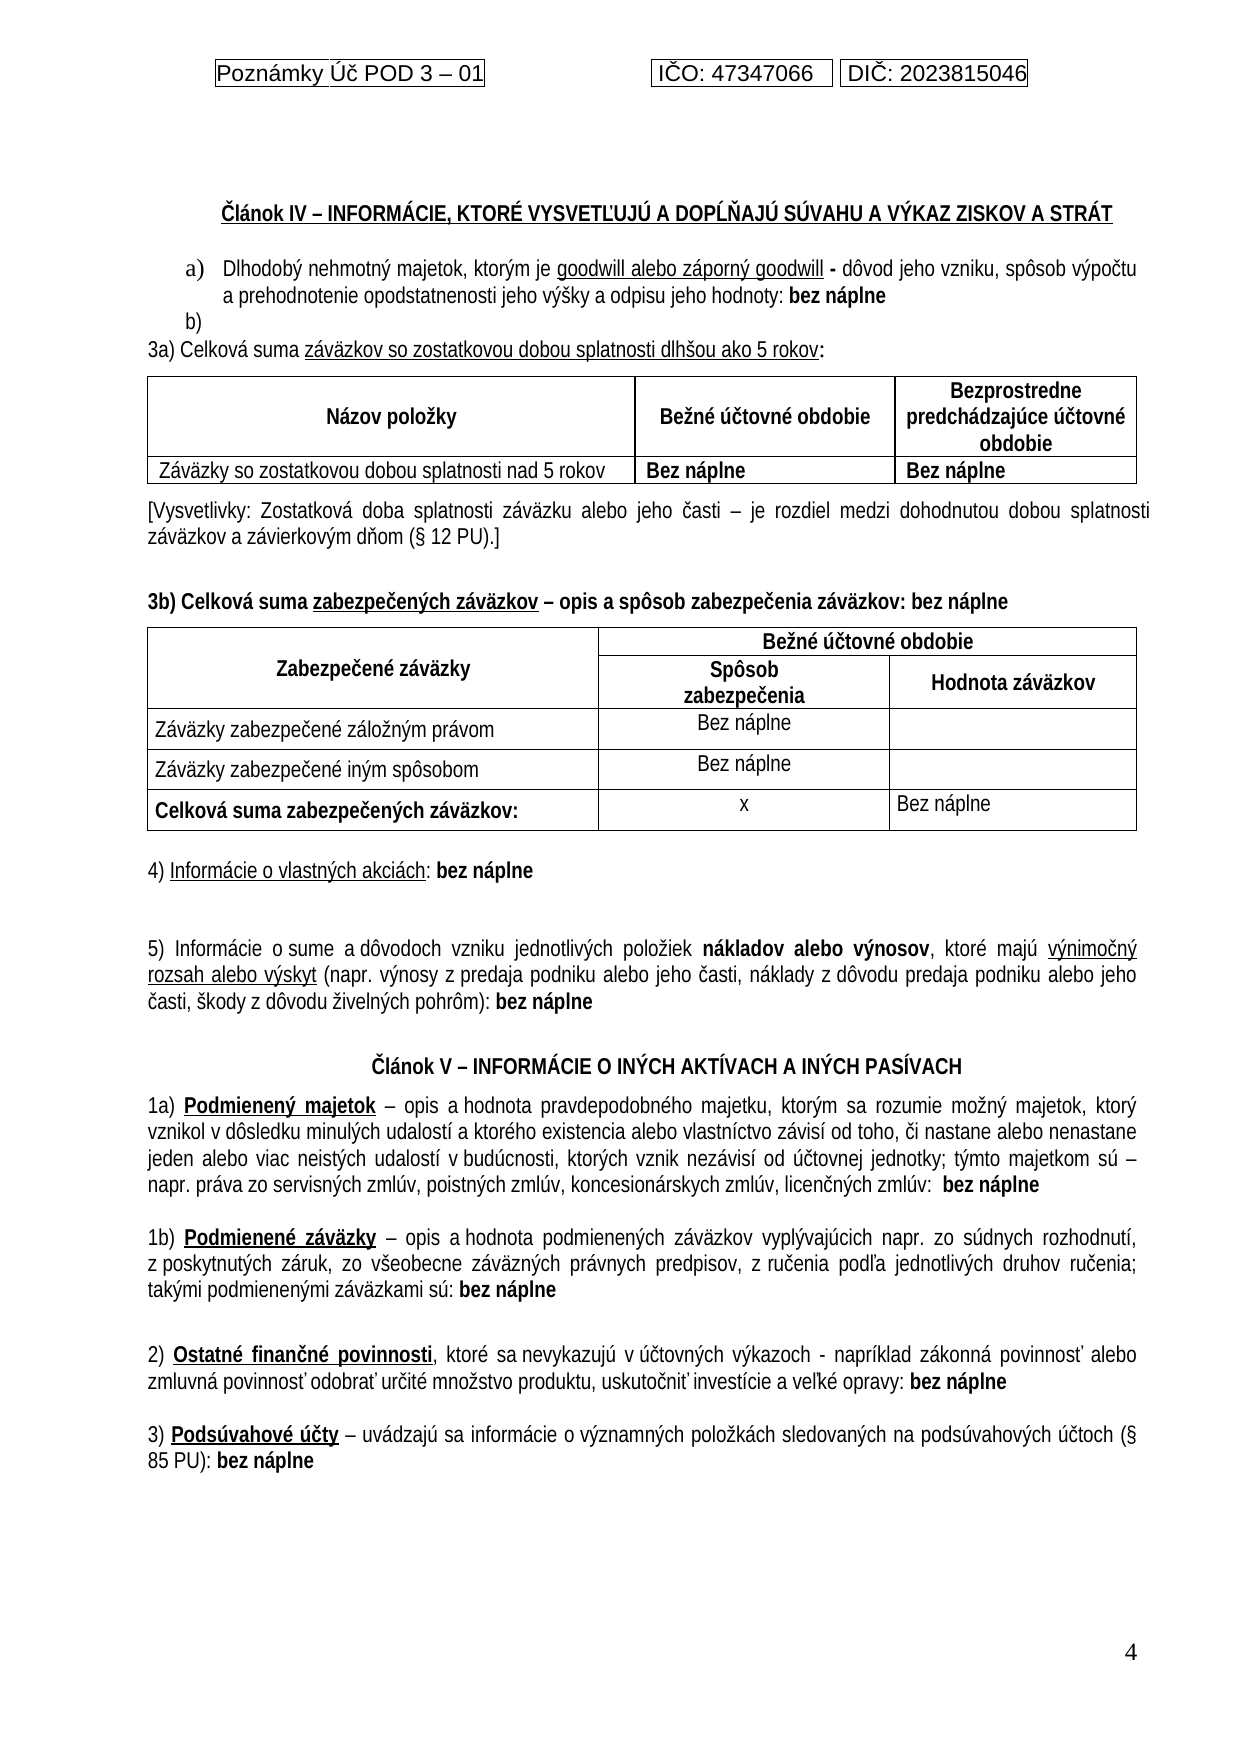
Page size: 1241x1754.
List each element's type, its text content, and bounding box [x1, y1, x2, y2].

table_cell [890, 709, 1136, 749]
table_header Názov položky [148, 377, 634, 456]
text 3a) Celková suma záväzkov so zostatkovou dobou splatnosti dlhšou ako 5 rokov: [148, 334, 1152, 363]
table_cell Bez náplne [636, 457, 894, 483]
table_cell Celková suma zabezpečených záväzkov: [148, 790, 598, 830]
table_cell x [599, 790, 889, 830]
text [Vysvetlivky: Zostatková doba splatnosti záväzku alebo jeho časti – je rozdiel medzi dohodnutou dobou splatnosti záväzkov a závierkovým dňom (§ 12 PU).] [148, 497, 1152, 549]
text 1a) Podmienený majetok – opis a hodnota pravdepodobného majetku, ktorým sa rozumie možný majetok, ktorý vznikol v dôsledku minulých udalostí a ktorého existencia alebo vlastníctvo závisí od toho, či nastane alebo nenastane jeden alebo viac neistých udalostí v budúcnosti, ktorých vznik nezávisí od účtovnej jednotky; týmto majetkom sú – napr. práva zo servisných zmlúv, poistných zmlúv, koncesionárskych zmlúv, licenčných zmlúv: bez náplne [148, 1092, 1137, 1197]
table_cell Spôsob zabezpečenia [599, 656, 889, 708]
text 1b) Podmienené záväzky – opis a hodnota podmienených záväzkov vyplývajúcich napr. zo súdnych rozhodnutí, z poskytnutých záruk, zo všeobecne záväzných právnych predpisov, z ručenia podľa jednotlivých druhov ručenia; takými podmienenými záväzkami sú: bez náplne [148, 1223, 1137, 1303]
text 5) Informácie o sume a dôvodoch vzniku jednotlivých položiek nákladov alebo výnosov, ktoré majú výnimočný rozsah alebo výskyt (napr. výnosy z predaja podniku alebo jeho časti, náklady z dôvodu predaja podniku alebo jeho časti, škody z dôvodu živelných pohrôm): bez náplne [148, 935, 1137, 1014]
text 3) Podsúvahové účty – uvádzajú sa informácie o významných položkách sledovaných na podsúvahových účtoch (§ 85 PU): bez náplne [148, 1421, 1137, 1473]
text Článok IV – INFORMÁCIE, KTORÉ VYSVETĽUJÚ A DOPĹŇAJÚ SÚVAHU A VÝKAZ ZISKOV A STRÁT [148, 200, 1186, 227]
table_header Bežné účtovné obdobie [636, 377, 894, 456]
table_header Bežné účtovné obdobie [599, 628, 1136, 654]
text 4) Informácie o vlastných akciách: bez náplne [148, 857, 1137, 884]
table_cell Bez náplne [890, 790, 1136, 830]
table_header Zabezpečené záväzky [148, 628, 598, 708]
table_cell Záväzky so zostatkovou dobou splatnosti nad 5 rokov [148, 457, 634, 483]
table_header Bezprostredne predchádzajúce účtovné obdobie [896, 377, 1136, 456]
text 2) Ostatné finančné povinnosti, ktoré sa nevykazujú v účtovných výkazoch - napríklad zákonná povinnosť alebo zmluvná povinnosť odobrať určité množstvo produktu, uskutočniť investície a veľké opravy: bez náplne [148, 1341, 1137, 1394]
table_cell Záväzky zabezpečené iným spôsobom [148, 750, 598, 789]
table_cell [890, 750, 1136, 789]
list Dlhodobý nehmotný majetok, ktorým je goodwill alebo záporný goodwill - dôvod jeho vzniku, spôsob výpočtu a prehodnotenie opodstatnenosti jeho výšky a odpisu jeho hodnoty: bez náplne [185, 253, 1137, 308]
text Článok V – INFORMÁCIE O INÝCH AKTÍVACH A INÝCH PASÍVACH [148, 1053, 1186, 1079]
table_cell Bez náplne [896, 457, 1136, 483]
table_cell Záväzky zabezpečené záložným právom [148, 709, 598, 749]
table_cell Bez náplne [599, 709, 889, 749]
table_cell Bez náplne [599, 750, 889, 789]
table_cell Hodnota záväzkov [890, 656, 1136, 708]
text 3b) Celková suma zabezpečených záväzkov – opis a spôsob zabezpečenia záväzkov: bez náplne [148, 588, 1152, 615]
